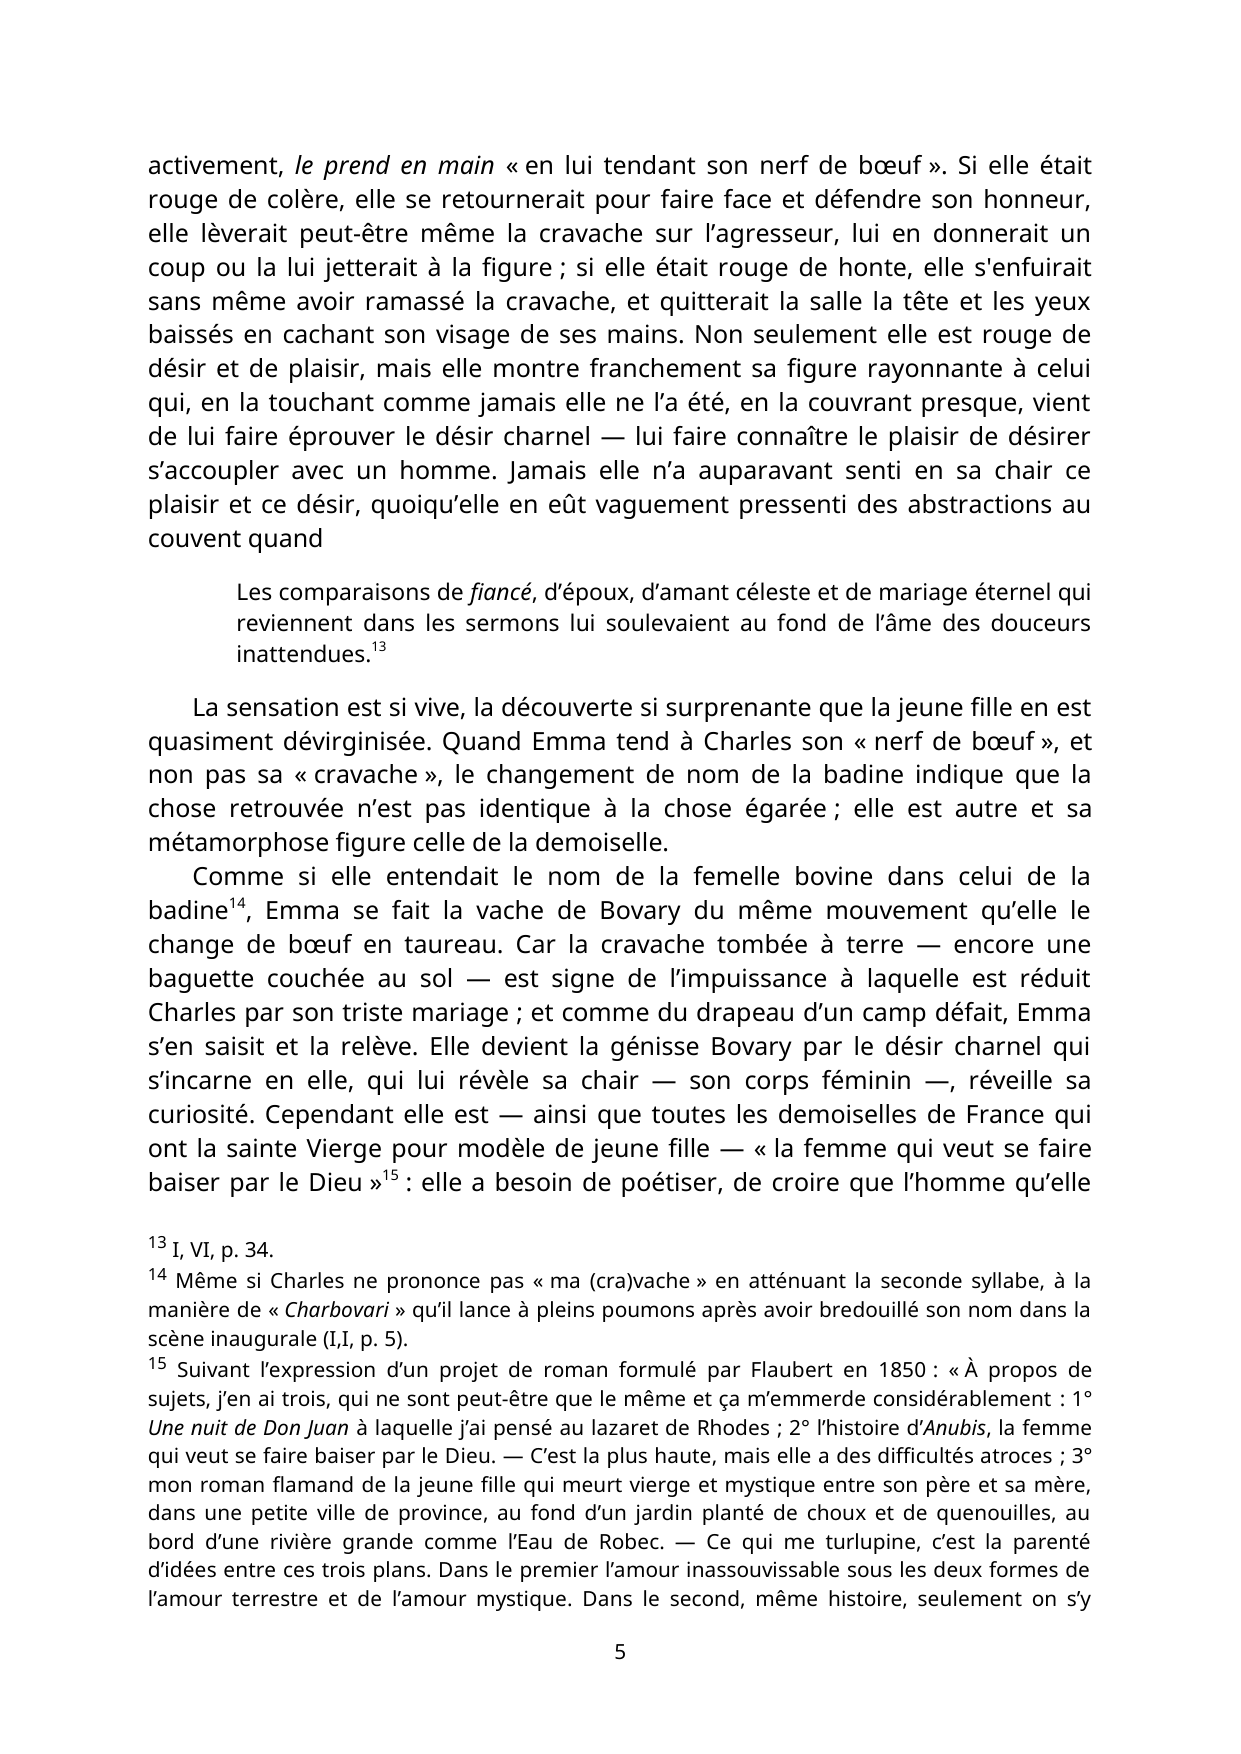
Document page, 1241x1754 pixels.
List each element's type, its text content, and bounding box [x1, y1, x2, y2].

text Suivant l’expression d’un projet de roman formulé par Flaubert en 1850 : « À propos de sujets, j’en ai trois, qui ne sont peut-être que le même et ça m’emmerde considérablement : 1° Une nuit de Don Juan à laquelle j’ai pensé au lazaret de Rhodes ; 2° l’histoire d’Anubis, la femme qui veut se faire baiser par le Dieu. — C’est la plus haute, mais elle a des difficultés atroces ; 3° mon roman flamand de la jeune fille qui meurt vierge et mystique entre son père et sa mère, dans une petite ville de province, au fond d’un jardin planté de choux et de quenouilles, au bord d’une rivière grande comme l’Eau de Robec. — Ce qui me turlupine, c’est la parenté d’idées entre ces trois plans. Dans le premier l’amour inassouvissable sous les deux formes de l’amour terrestre et de l’amour mystique. Dans le second, même histoire, seulement on s’y [148, 1352, 1092, 1612]
text Comme si elle entendait le nom de la femelle bovine dans celui de la badine, Emma se fait la vache de Bovary du même mouvement qu’elle le change de bœuf en taureau. Car la cravache tombée à terre — encore une baguette couchée au sol — est signe de l’impuissance à laquelle est réduit Charles par son triste mariage ; et comme du drapeau d’un camp défait, Emma s’en saisit et la relève. Elle devient la génisse Bovary par le désir charnel qui s’incarne en elle, qui lui révèle sa chair — son corps féminin —, réveille sa curiosité. Cependant elle est — ainsi que toutes les demoiselles de France qui ont la sainte Vierge pour modèle de jeune fille — « la femme qui veut se faire baiser par le Dieu » : elle a besoin de poétiser, de croire que l’homme qu’elle [148, 859, 1092, 1199]
text Même si Charles ne prononce pas « ma (cra)vache » en atténuant la seconde syllabe, à la manière de « Charbovari » qu’il lance à pleins poumons après avoir bredouillé son nom dans la scène inaugurale (I,I, p. 5). [148, 1263, 1092, 1352]
text I, VI, p. 34. [148, 1231, 1092, 1263]
text Les comparaisons de fiancé, d’époux, d’amant céleste et de mariage éternel qui reviennent dans les sermons lui soulevaient au fond de l’âme des douceurs inattendues. [236, 576, 1092, 669]
text La sensation est si vive, la découverte si surprenante que la jeune fille en est quasiment dévirginisée. Quand Emma tend à Charles son « nerf de bœuf », et non pas sa « cravache », le changement de nom de la badine indique que la chose retrouvée n’est pas identique à la chose égarée ; elle est autre et sa métamorphose figure celle de la demoiselle. [148, 689, 1092, 859]
text activement, le prend en main « en lui tendant son nerf de bœuf ». Si elle était rouge de colère, elle se retournerait pour faire face et défendre son honneur, elle lèverait peut-être même la cravache sur l’agresseur, lui en donnerait un coup ou la lui jetterait à la figure ; si elle était rouge de honte, elle s'enfuirait sans même avoir ramassé la cravache, et quitterait la salle la tête et les yeux baissés en cachant son visage de ses mains. Non seulement elle est rouge de désir et de plaisir, mais elle montre franchement sa figure rayonnante à celui qui, en la touchant comme jamais elle ne l’a été, en la couvrant presque, vient de lui faire éprouver le désir charnel — lui faire connaître le plaisir de désirer s’accoupler avec un homme. Jamais elle n’a auparavant senti en sa chair ce plaisir et ce désir, quoiqu’elle en eût vaguement pressenti des abstractions au couvent quand [148, 148, 1092, 555]
